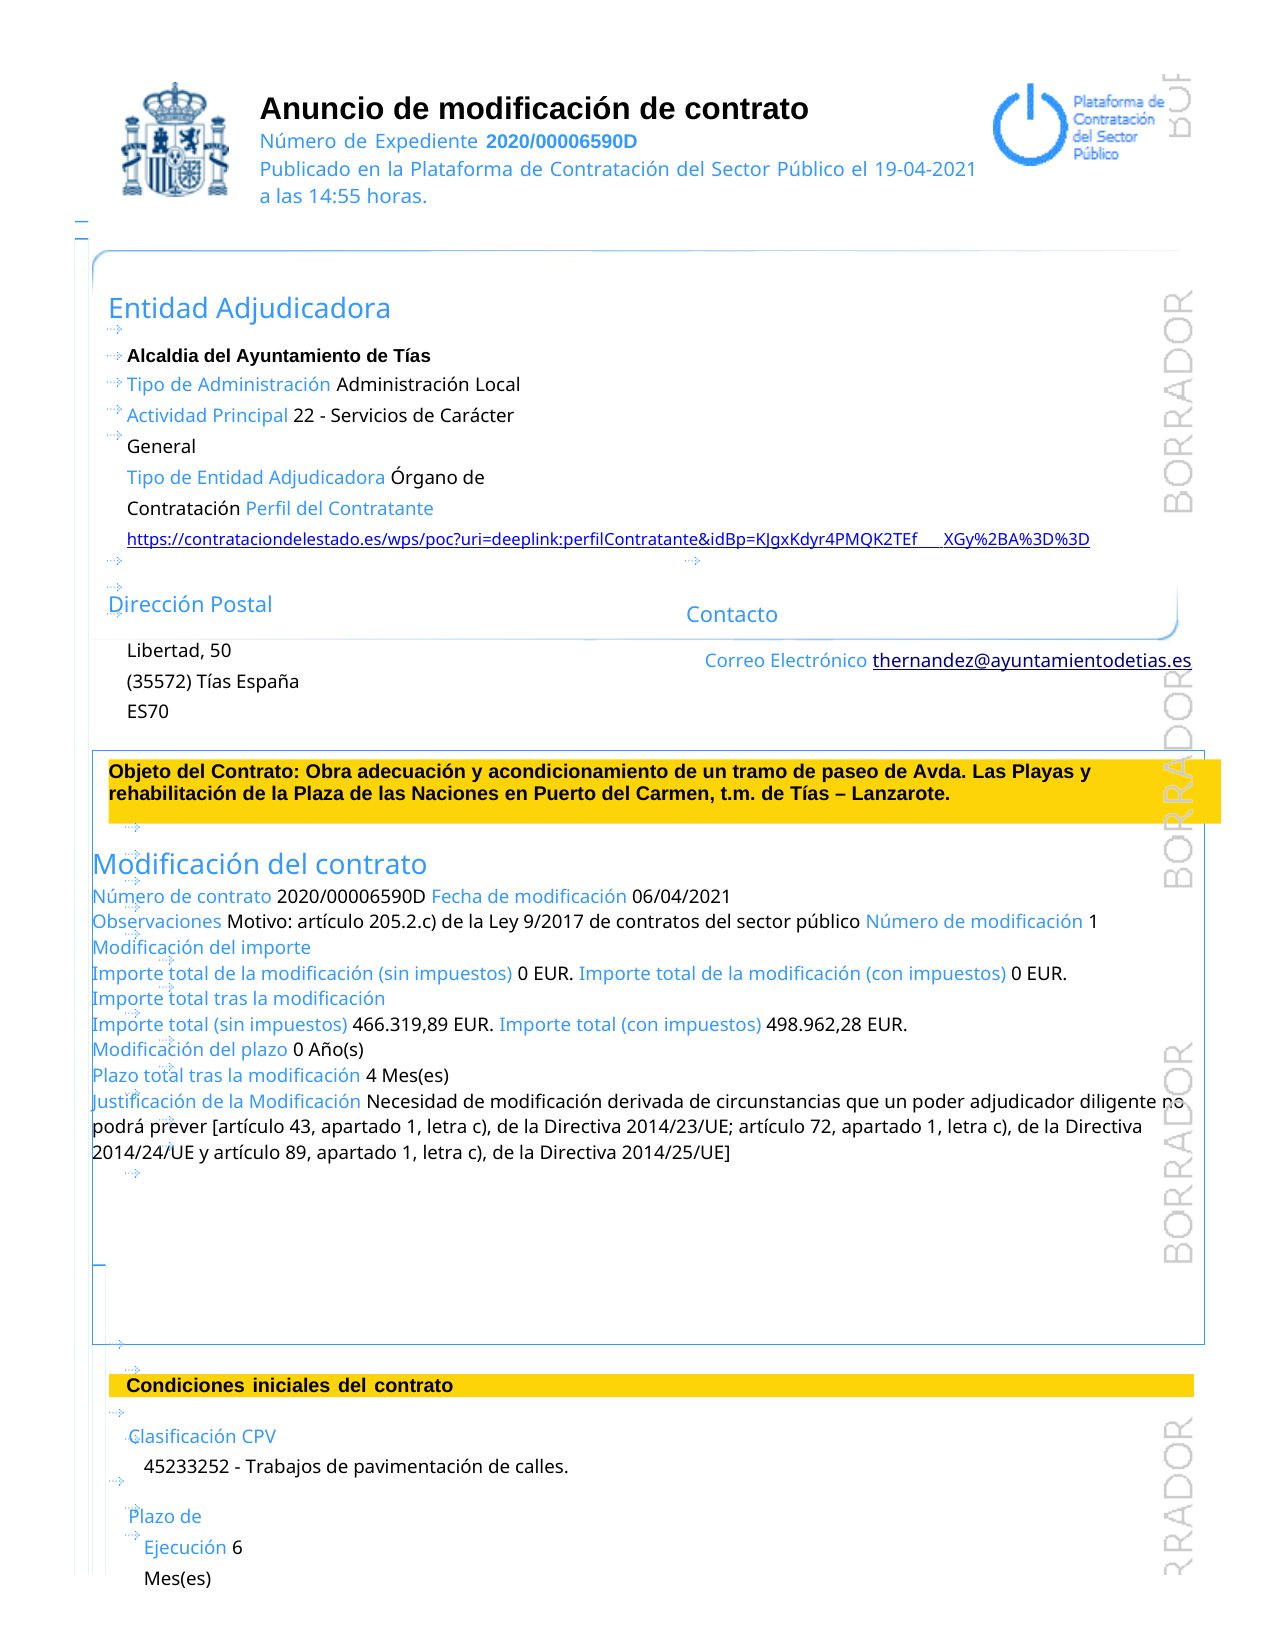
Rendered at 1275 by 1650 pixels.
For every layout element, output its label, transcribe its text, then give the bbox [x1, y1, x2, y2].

text Número de Expediente 2020/00006590D [259, 127, 993, 154]
text Publicado en la Plataforma de Contratación del Sector Público el 19-04-2021 a las 14:55 horas. [259, 155, 991, 209]
text Plazo de Ejecución 6 Mes(es) [128, 1503, 290, 1591]
subtitle [1179, 599, 1194, 629]
text [1169, 90, 1194, 126]
text Clasificación CPV [128, 1423, 1194, 1449]
text Tipo de Entidad Adjudicadora Órgano de Contratación Perfil del Contratante [127, 464, 580, 521]
text (35572) Tías España ES70 [127, 668, 304, 724]
text Tipo de Administración Administración Local Actividad Principal 22 - Servicios de Carácter General [127, 372, 574, 459]
text 45233252 - Trabajos de pavimentación de calles. [144, 1454, 1194, 1479]
text https://contrataciondelestado.es/wps/poc?uri=deeplink:perfilContratante&idBp=KJgxKdyr4PMQK2TEf XGy%2BA%3D%3D [127, 527, 1194, 550]
text Condiciones iniciales del contrato [109, 1374, 1194, 1397]
subtitle Contacto [686, 599, 1176, 629]
subtitle Dirección Postal [108, 589, 306, 619]
text Entidad Adjudicadora [108, 288, 1194, 327]
text Correo Electrónico thernandez@ayuntamientodetias.es [704, 647, 1194, 673]
text Anuncio de modificación de contrato [259, 90, 993, 126]
text Libertad, 50 [127, 641, 306, 663]
subtitle Alcaldia del Ayuntamiento de Tías [127, 345, 1194, 367]
